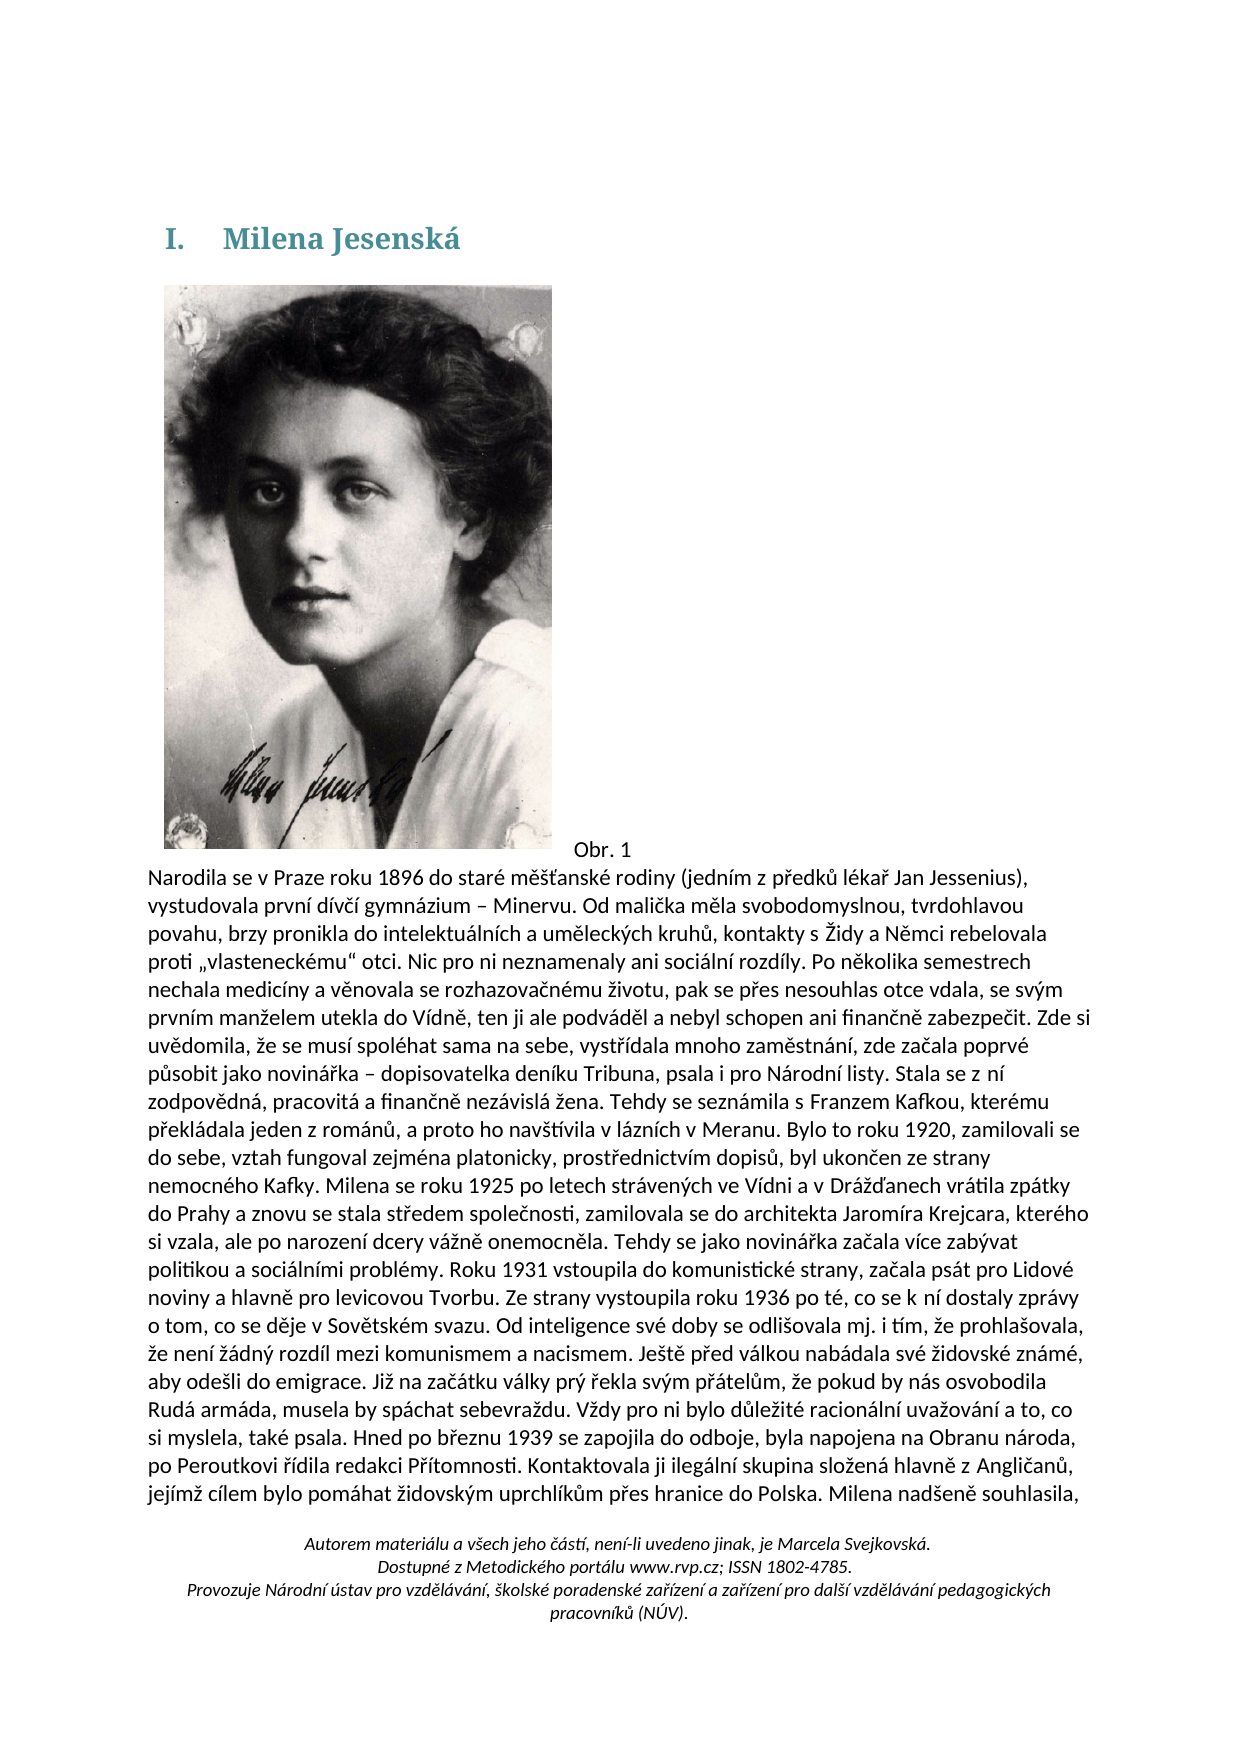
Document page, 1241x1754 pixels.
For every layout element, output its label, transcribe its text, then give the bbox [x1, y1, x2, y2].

picture [164, 285, 552, 849]
text Narodila se v Praze roku 1896 do staré měšťanské rodiny (jedním z předků lékař Jan Jessenius), vystudovala první dívčí gymnázium – Minervu. Od malička měla svobodomyslnou, tvrdohlavou povahu, brzy pronikla do intelektuálních a uměleckých kruhů, kontakty s Židy a Němci rebelovala proti „vlasteneckému“ otci. Nic pro ni neznamenaly ani sociální rozdíly. Po několika semestrech nechala medicíny a věnovala se rozhazovačnému životu, pak se přes nesouhlas otce vdala, se svým prvním manželem utekla do Vídně, ten ji ale podváděl a nebyl schopen ani finančně zabezpečit. Zde si uvědomila, že se musí spoléhat sama na sebe, vystřídala mnoho zaměstnání, zde začala poprvé působit jako novinářka – dopisovatelka deníku Tribuna, psala i pro Národní listy. Stala se z ní zodpovědná, pracovitá a finančně nezávislá žena. Tehdy se seznámila s Franzem Kafkou, kterému překládala jeden z románů, a proto ho navštívila v lázních v Meranu. Bylo to roku 1920, zamilovali se do sebe, vztah fungoval zejména platonicky, prostřednictvím dopisů, byl ukončen ze strany nemocného Kafky. Milena se roku 1925 po letech strávených ve Vídni a v Drážďanech vrátila zpátky do Prahy a znovu se stala středem společnosti, zamilovala se do architekta Jaromíra Krejcara, kterého si vzala, ale po narození dcery vážně onemocněla. Tehdy se jako novinářka začala více zabývat politikou a sociálními problémy. Roku 1931 vstoupila do komunistické strany, začala psát pro Lidové noviny a hlavně pro levicovou Tvorbu. Ze strany vystoupila roku 1936 po té, co se k ní dostaly zprávy o tom, co se děje v Sovětském svazu. Od inteligence své doby se odlišovala mj. i tím, že prohlašovala, že není žádný rozdíl mezi komunismem a nacismem. Ještě před válkou nabádala své židovské známé, aby odešli do emigrace. Již na začátku války prý řekla svým přátelům, že pokud by nás osvobodila Rudá armáda, musela by spáchat sebevraždu. Vždy pro ni bylo důležité racionální uvažování a to, co si myslela, také psala. Hned po březnu 1939 se zapojila do odboje, byla napojena na Obranu národa, po Peroutkovi řídila redakci Přítomnosti. Kontaktovala ji ilegální skupina složená hlavně z Angličanů, jejímž cílem bylo pomáhat židovským uprchlíkům přes hranice do Polska. Milena nadšeně souhlasila, [148, 863, 1093, 1507]
list Milena Jesenská [185, 218, 1093, 258]
text Obr. 1 [148, 276, 1093, 863]
